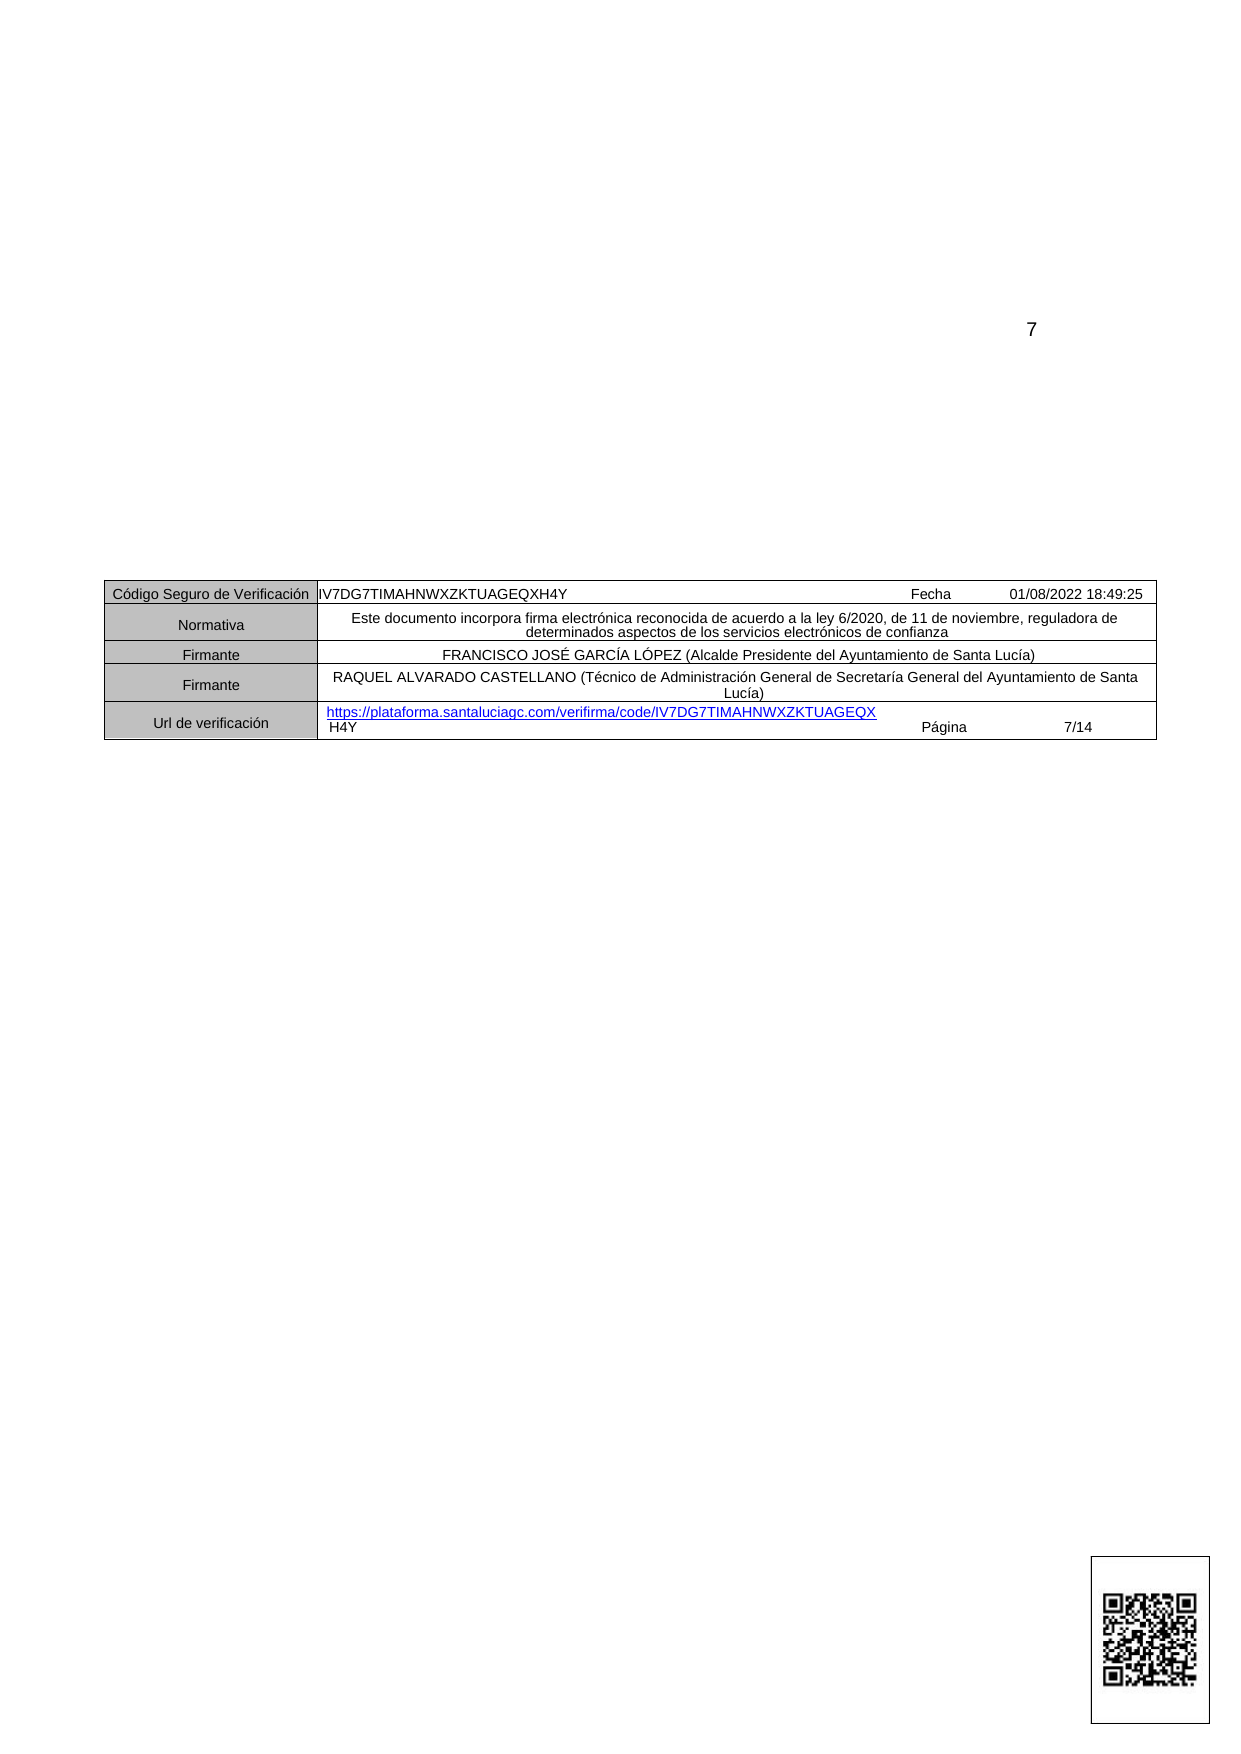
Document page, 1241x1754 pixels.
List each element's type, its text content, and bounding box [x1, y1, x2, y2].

table_cell Firmante [105, 664, 317, 701]
picture [1092, 1557, 1209, 1723]
text 7 [1026, 319, 1158, 341]
table_cell Firmante [105, 641, 317, 663]
table_header IV7DG7TIMAHNWXZKTUAGEQXH4Y Fecha 01/08/2022 18:49:25 [318, 581, 1156, 603]
table_cell Normativa [105, 604, 317, 640]
table_header Código Seguro de Verificación [105, 581, 317, 603]
table_cell https://plataforma.santaluciagc.com/verifirma/code/IV7DG7TIMAHNWXZKTUAGEQX H4Y Página 7/14 [318, 702, 1156, 738]
table_cell FRANCISCO JOSÉ GARCÍA LÓPEZ (Alcalde Presidente del Ayuntamiento de Santa Lucía) [318, 641, 1156, 663]
table_cell Url de verificación [105, 702, 317, 738]
table_cell Este documento incorpora firma electrónica reconocida de acuerdo a la ley 6/2020, de 11 de noviembre, reguladora de determinados aspectos de los servicios electrónicos de confianza [318, 604, 1156, 640]
table_cell RAQUEL ALVARADO CASTELLANO (Técnico de Administración General de Secretaría General del Ayuntamiento de Santa Lucía) [318, 664, 1156, 701]
